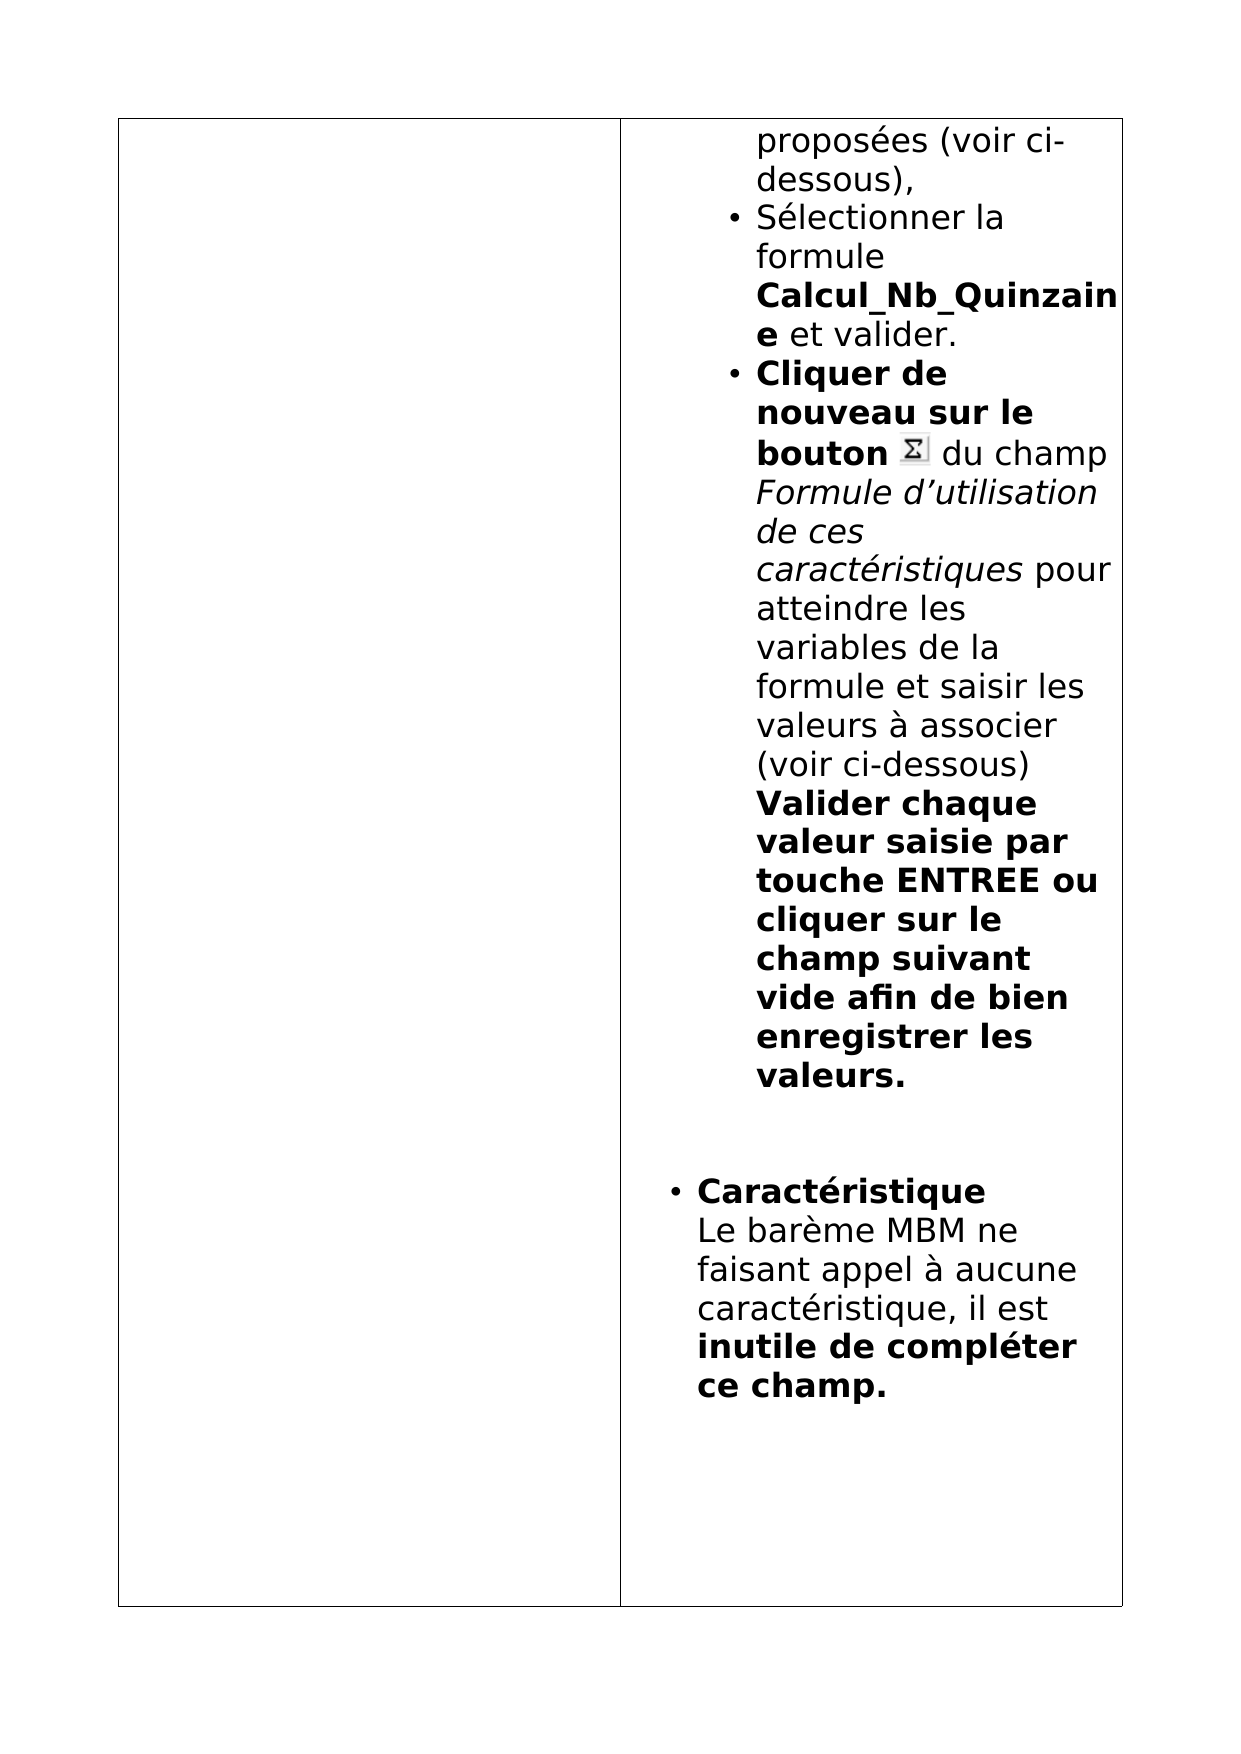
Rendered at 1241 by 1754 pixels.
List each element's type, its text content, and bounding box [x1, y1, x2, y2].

table_header [119, 119, 620, 1606]
picture [899, 432, 931, 466]
table_header proposées (voir ci-dessous), Sélectionner la formule Calcul_Nb_Quinzaine et valider. Cliquer de nouveau sur le bouton du champ Formule d’utilisation de ces caractéristiques pour atteindre les variables de la formule et saisir les valeurs à associer (voir ci-dessous) Valider chaque valeur saisie par touche ENTREE ou cliquer sur le champ suivant vide afin de bien enregistrer les valeurs. Caractéristique Le barème MBM ne faisant appel à aucune caractéristique, il est inutile de compléter ce champ. [621, 119, 1122, 1606]
